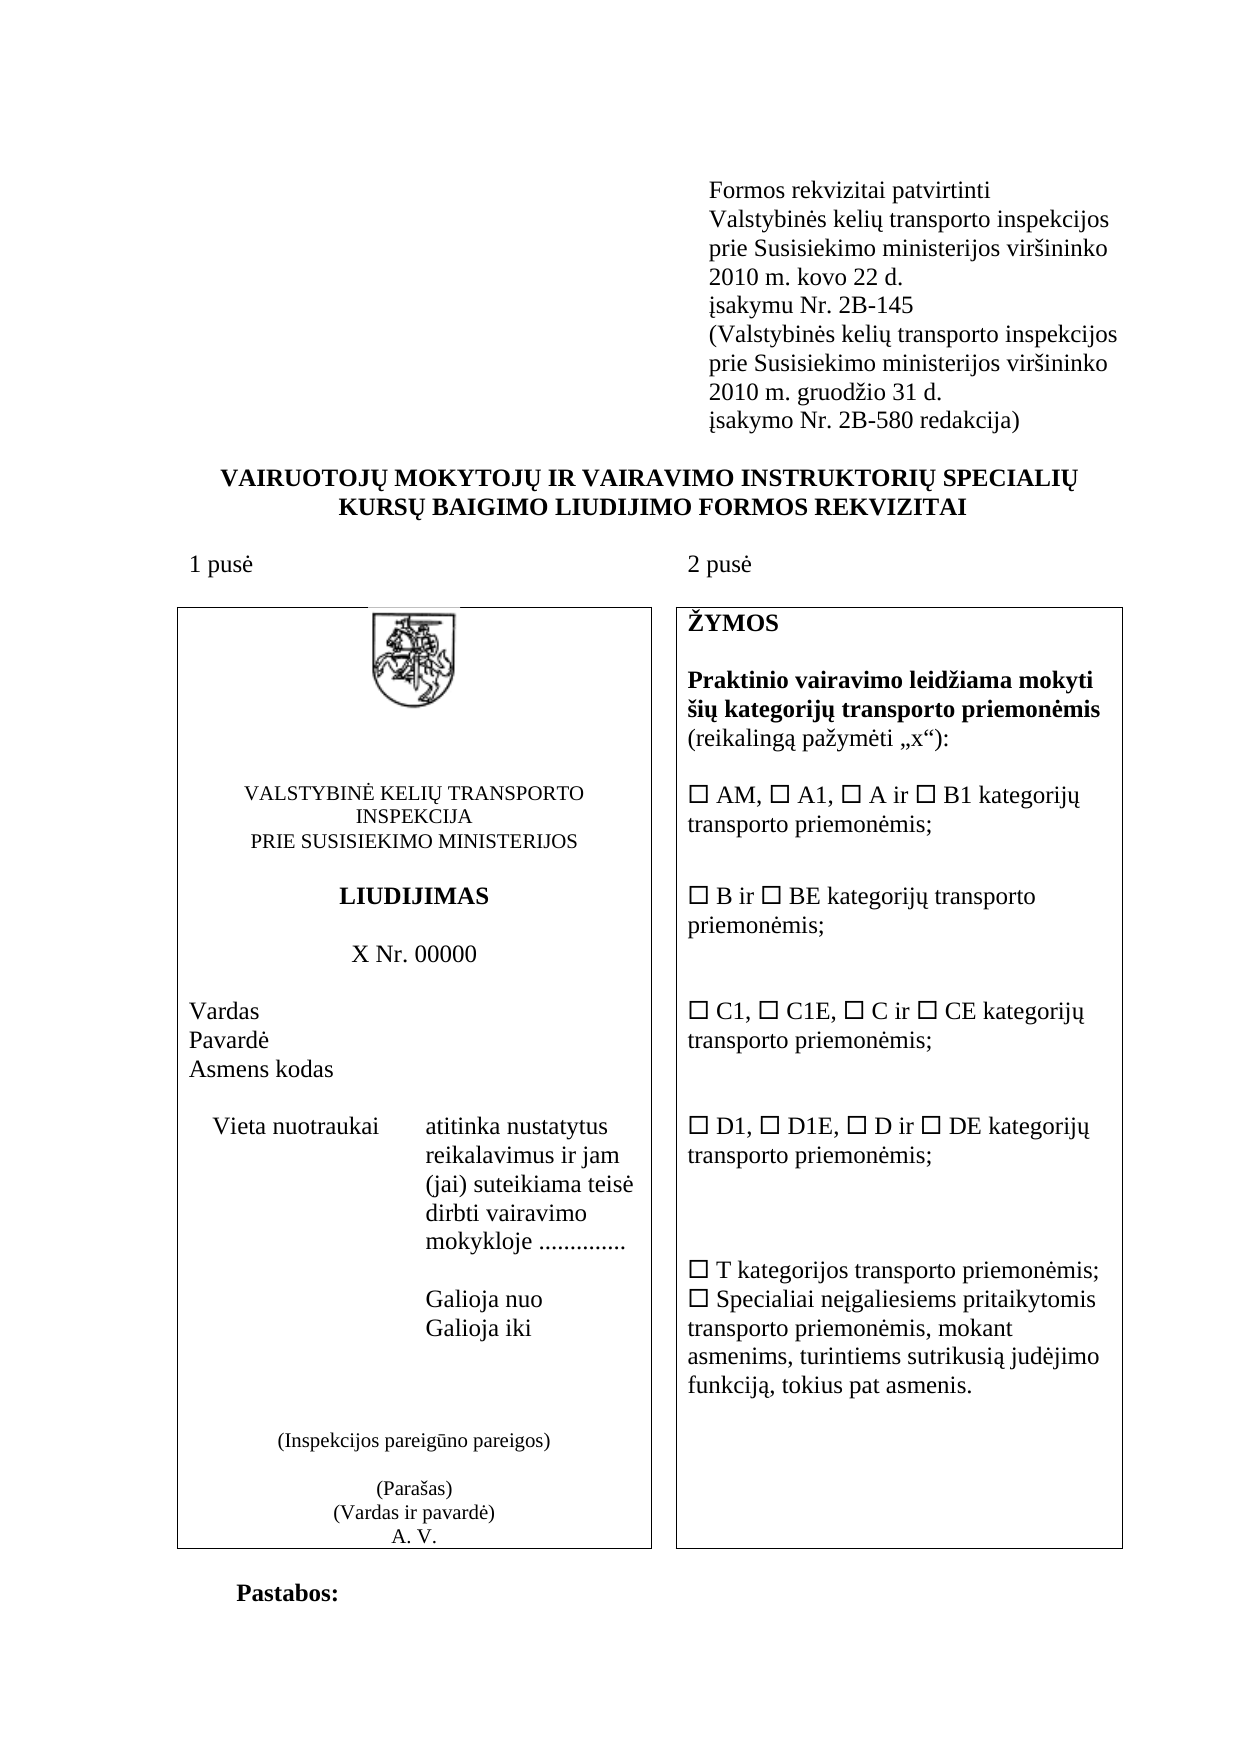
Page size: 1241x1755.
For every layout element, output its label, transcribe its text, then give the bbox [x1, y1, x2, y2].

table_cell [177, 578, 651, 607]
table_cell Vardas Pavardė Asmens kodas [178, 996, 651, 1111]
table_cell [652, 1255, 676, 1284]
table_cell LIUDIJIMAS X Nr. 00000 [178, 881, 651, 996]
table_cell [] B ir [] BE kategorijų transporto priemonėmis; [677, 881, 1122, 996]
table_cell atitinka nustatytus reikalavimus ir jam (jai) suteikiama teisė dirbti vairavimo mokykloje .............. [414, 1111, 651, 1255]
table_cell [] T kategorijos transporto priemonėmis; [677, 1255, 1122, 1284]
table_cell [414, 1255, 651, 1284]
text Valstybinės kelių transporto inspekcijos [177, 204, 1122, 233]
table_cell [178, 1255, 414, 1284]
table_cell [] C1, [] C1E, [] C ir [] CE kategorijų transporto priemonėmis; [677, 996, 1122, 1111]
table_cell [178, 752, 651, 780]
text įsakymu Nr. 2B-145 [177, 291, 1122, 319]
text įsakymo Nr. 2B-580 redakcija) [177, 406, 1122, 434]
text (Valstybinės kelių transporto inspekcijos [177, 319, 1122, 348]
table_cell VALSTYBINĖ KELIŲ TRANSPORTO INSPEKCIJA PRIE SUSISIEKIMO MINISTERIJOS [178, 780, 651, 881]
text Vairuotojų mokytojų ir vairavimo instruktorių specialių [177, 463, 1122, 492]
table_cell (Inspekcijos pareigūno pareigos) (Parašas) (Vardas ir pavardė) A. V. [178, 1428, 651, 1548]
table_cell [652, 752, 676, 780]
table_cell [652, 1284, 676, 1399]
table_cell [] Specialiai neįgaliesiems pritaikytomis transporto priemonėmis, mokant asmenims, turintiems sutrikusią judėjimo funkciją, tokius pat asmenis. [677, 1284, 1122, 1399]
table_cell (herbas) [178, 608, 651, 752]
table_cell [652, 1399, 676, 1428]
text 2010 m. kovo 22 d. [177, 262, 1122, 291]
table_cell [178, 1399, 651, 1428]
table_cell [677, 752, 1122, 780]
table_cell [] AM, [] A1, [] A ir [] B1 kategorijų transporto priemonėmis; [677, 780, 1122, 881]
text prie Susisiekimo ministerijos viršininko [177, 348, 1122, 377]
table_cell [677, 1399, 1122, 1428]
table_cell [652, 1428, 676, 1548]
table_cell Galioja nuo Galioja iki [414, 1284, 651, 1399]
text Pastabos: [177, 1578, 1122, 1606]
table_cell [178, 1284, 414, 1399]
table_cell [651, 578, 676, 607]
table_cell [652, 881, 676, 996]
table_cell [652, 780, 676, 881]
text Formos rekvizitai patvirtinti [177, 176, 1122, 204]
table_cell [652, 1111, 676, 1255]
table_cell [677, 1428, 1122, 1548]
table_cell [676, 578, 1122, 607]
table_cell Vieta nuotraukai [178, 1111, 414, 1255]
table_cell [652, 607, 676, 752]
table_header 2 pusė [676, 549, 1122, 578]
table_cell [] D1, [] D1E, [] D ir [] DE kategorijų transporto priemonėmis; [677, 1111, 1122, 1255]
table_header [651, 549, 676, 578]
table_header 1 pusė [177, 549, 651, 578]
table_cell [652, 996, 676, 1111]
text kursų baigimo liudijimo FoRMOS REKVIZITAI [177, 492, 1122, 521]
text prie Susisiekimo ministerijos viršininko [177, 233, 1122, 262]
text 2010 m. gruodžio 31 d. [177, 377, 1122, 406]
table_cell ŽYMOS Praktinio vairavimo leidžiama mokyti šių kategorijų transporto priemonėmis (reikalingą pažymėti „x“): [677, 608, 1122, 752]
